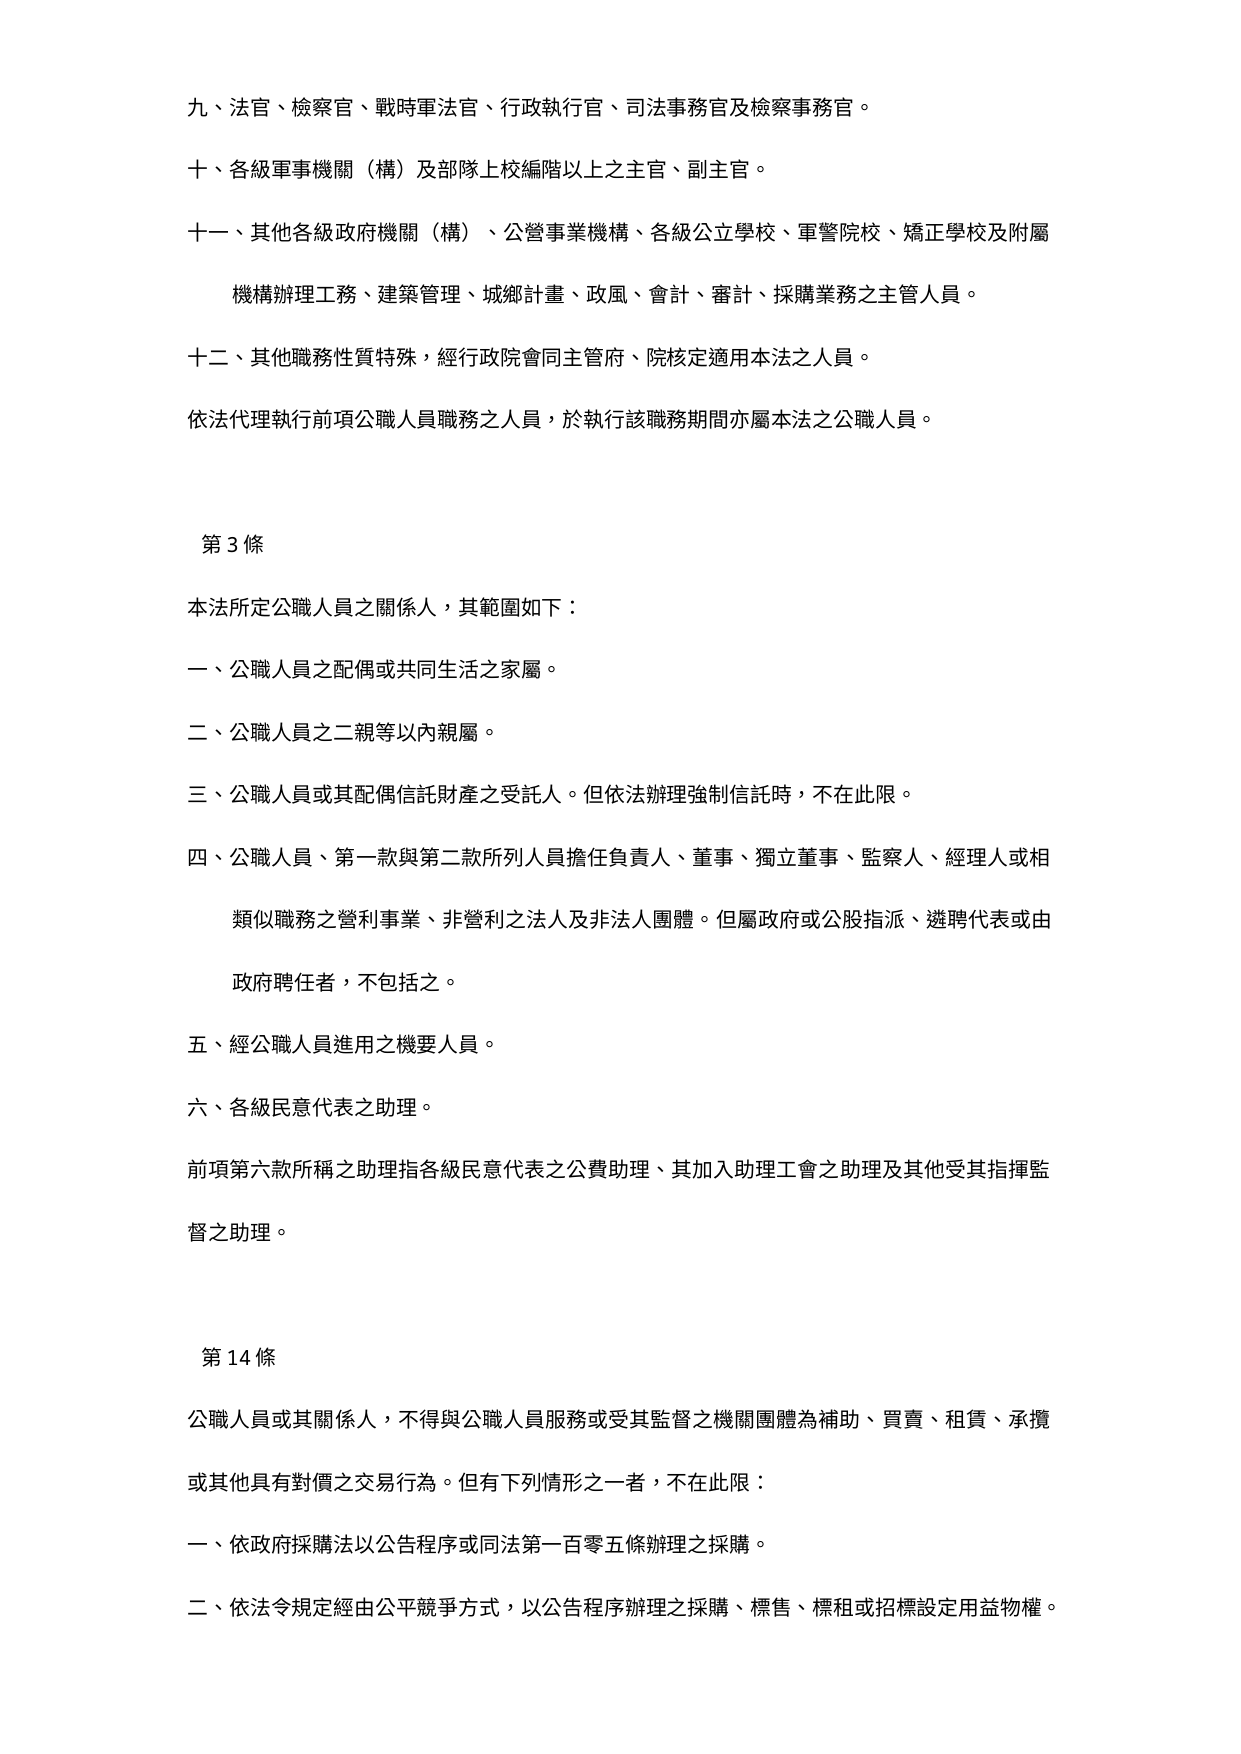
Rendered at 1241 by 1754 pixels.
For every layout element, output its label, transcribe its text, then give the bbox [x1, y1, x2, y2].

text 四、公職人員、第一款與第二款所列人員擔任負責人、董事、獨立董事、監察人、經理人或相類似職務之營利事業、非營利之法人及非法人團體。但屬政府或公股指派、遴聘代表或由政府聘任者，不包括之。 [187, 814, 1053, 1002]
text 依法代理執行前項公職人員職務之人員，於執行該職務期間亦屬本法之公職人員。 [187, 377, 1053, 439]
text 一、依政府採購法以公告程序或同法第一百零五條辦理之採購。 [187, 1502, 1053, 1564]
text 公職人員或其關係人，不得與公職人員服務或受其監督之機關團體為補助、買賣、租賃、承攬或其他具有對價之交易行為。但有下列情形之一者，不在此限： [187, 1377, 1053, 1502]
text 第3條 [114, 502, 1146, 564]
text 九、法官、檢察官、戰時軍法官、行政執行官、司法事務官及檢察事務官。 [187, 64, 1053, 127]
text 十二、其他職務性質特殊，經行政院會同主管府、院核定適用本法之人員。 [187, 314, 1053, 377]
text 三、公職人員或其配偶信託財產之受託人。但依法辦理強制信託時，不在此限。 [187, 752, 1053, 814]
text 本法所定公職人員之關係人，其範圍如下： [187, 564, 1053, 627]
text 第14條 [114, 1314, 1146, 1377]
text 十一、其他各級政府機關（構）、公營事業機構、各級公立學校、軍警院校、矯正學校及附屬機構辦理工務、建築管理、城鄉計畫、政風、會計、審計、採購業務之主管人員。 [187, 189, 1053, 314]
text 二、公職人員之二親等以內親屬。 [187, 689, 1053, 752]
text 六、各級民意代表之助理。 [187, 1064, 1053, 1127]
text 十、各級軍事機關（構）及部隊上校編階以上之主官、副主官。 [187, 127, 1053, 189]
text 前項第六款所稱之助理指各級民意代表之公費助理、其加入助理工會之助理及其他受其指揮監督之助理。 [187, 1127, 1053, 1252]
text 二、依法令規定經由公平競爭方式，以公告程序辦理之採購、標售、標租或招標設定用益物權。 [187, 1564, 1053, 1627]
text 一、公職人員之配偶或共同生活之家屬。 [187, 627, 1053, 689]
text 五、經公職人員進用之機要人員。 [187, 1002, 1053, 1064]
